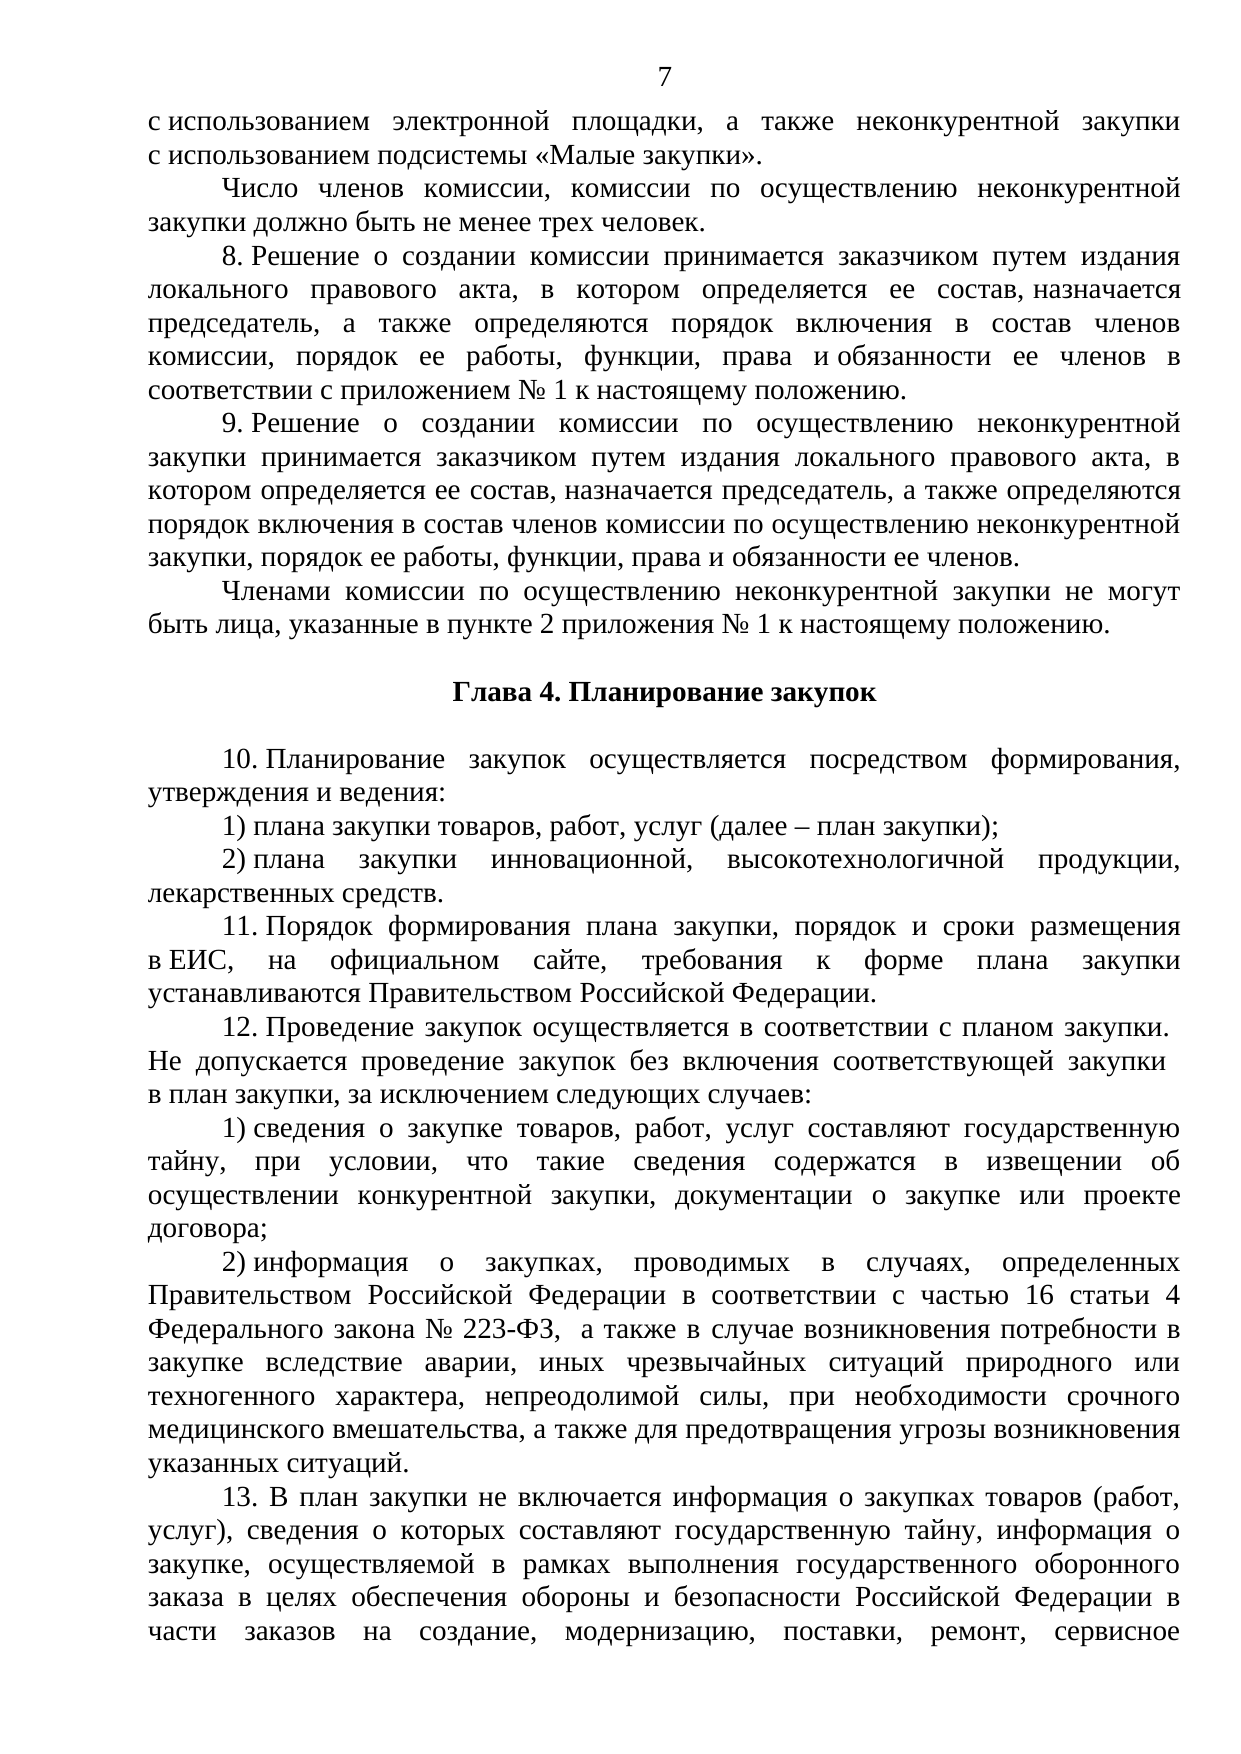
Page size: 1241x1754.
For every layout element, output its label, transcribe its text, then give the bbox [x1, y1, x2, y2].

text с использованием электронной площадки, а также неконкурентной закупки с использованием подсистемы «Малые закупки». [148, 103, 1181, 171]
text 10. Планирование закупок осуществляется посредством формирования, утверждения и ведения: [148, 741, 1181, 808]
text 2) плана закупки инновационной, высокотехнологичной продукции, лекарственных средств. [148, 841, 1181, 908]
text 1) плана закупки товаров, работ, услуг (далее – план закупки); [148, 808, 1181, 841]
text 13. В план закупки не включается информация о закупках товаров (работ, услуг), сведения о которых составляют государственную тайну, информация о закупке, осуществляемой в рамках выполнения государственного оборонного заказа в целях обеспечения обороны и безопасности Российской Федерации в части заказов на создание, модернизацию, поставки, ремонт, сервисное [148, 1479, 1181, 1646]
text 11. Порядок формирования плана закупки, порядок и сроки размещения в ЕИС, на официальном сайте, требования к форме плана закупки устанавливаются Правительством Российской Федерации. [148, 908, 1181, 1009]
text 1) сведения о закупке товаров, работ, услуг составляют государственную тайну, при условии, что такие сведения содержатся в извещении об осуществлении конкурентной закупки, документации о закупке или проекте договора; [148, 1110, 1181, 1244]
text 8. Решение о создании комиссии принимается заказчиком путем издания локального правового акта, в котором определяется ее состав, назначается председатель, а также определяются порядок включения в состав членов комиссии, порядок ее работы, функции, права и обязанности ее членов в соответствии с приложением № 1 к настоящему положению. [148, 238, 1181, 405]
text Число членов комиссии, комиссии по осуществлению неконкурентной закупки должно быть не менее трех человек. [148, 171, 1181, 238]
text 12. Проведение закупок осуществляется в соответствии с планом закупки. Не допускается проведение закупок без включения соответствующей закупки в план закупки, за исключением следующих случаев: [148, 1009, 1181, 1110]
text 2) информация о закупках, проводимых в случаях, определенных Правительством Российской Федерации в соответствии с частью 16 статьи 4 Федерального закона № 223-ФЗ, а также в случае возникновения потребности в закупке вследствие аварии, иных чрезвычайных ситуаций природного или техногенного характера, непреодолимой силы, при необходимости срочного медицинского вмешательства, а также для предотвращения угрозы возникновения указанных ситуаций. [148, 1244, 1181, 1479]
text Членами комиссии по осуществлению неконкурентной закупки не могут быть лица, указанные в пункте 2 приложения № 1 к настоящему положению. [148, 573, 1181, 640]
text Глава 4. Планирование закупок [148, 674, 1181, 707]
text 9. Решение о создании комиссии по осуществлению неконкурентной закупки принимается заказчиком путем издания локального правового акта, в котором определяется ее состав, назначается председатель, а также определяются порядок включения в состав членов комиссии по осуществлению неконкурентной закупки, порядок ее работы, функции, права и обязанности ее членов. [148, 405, 1181, 573]
